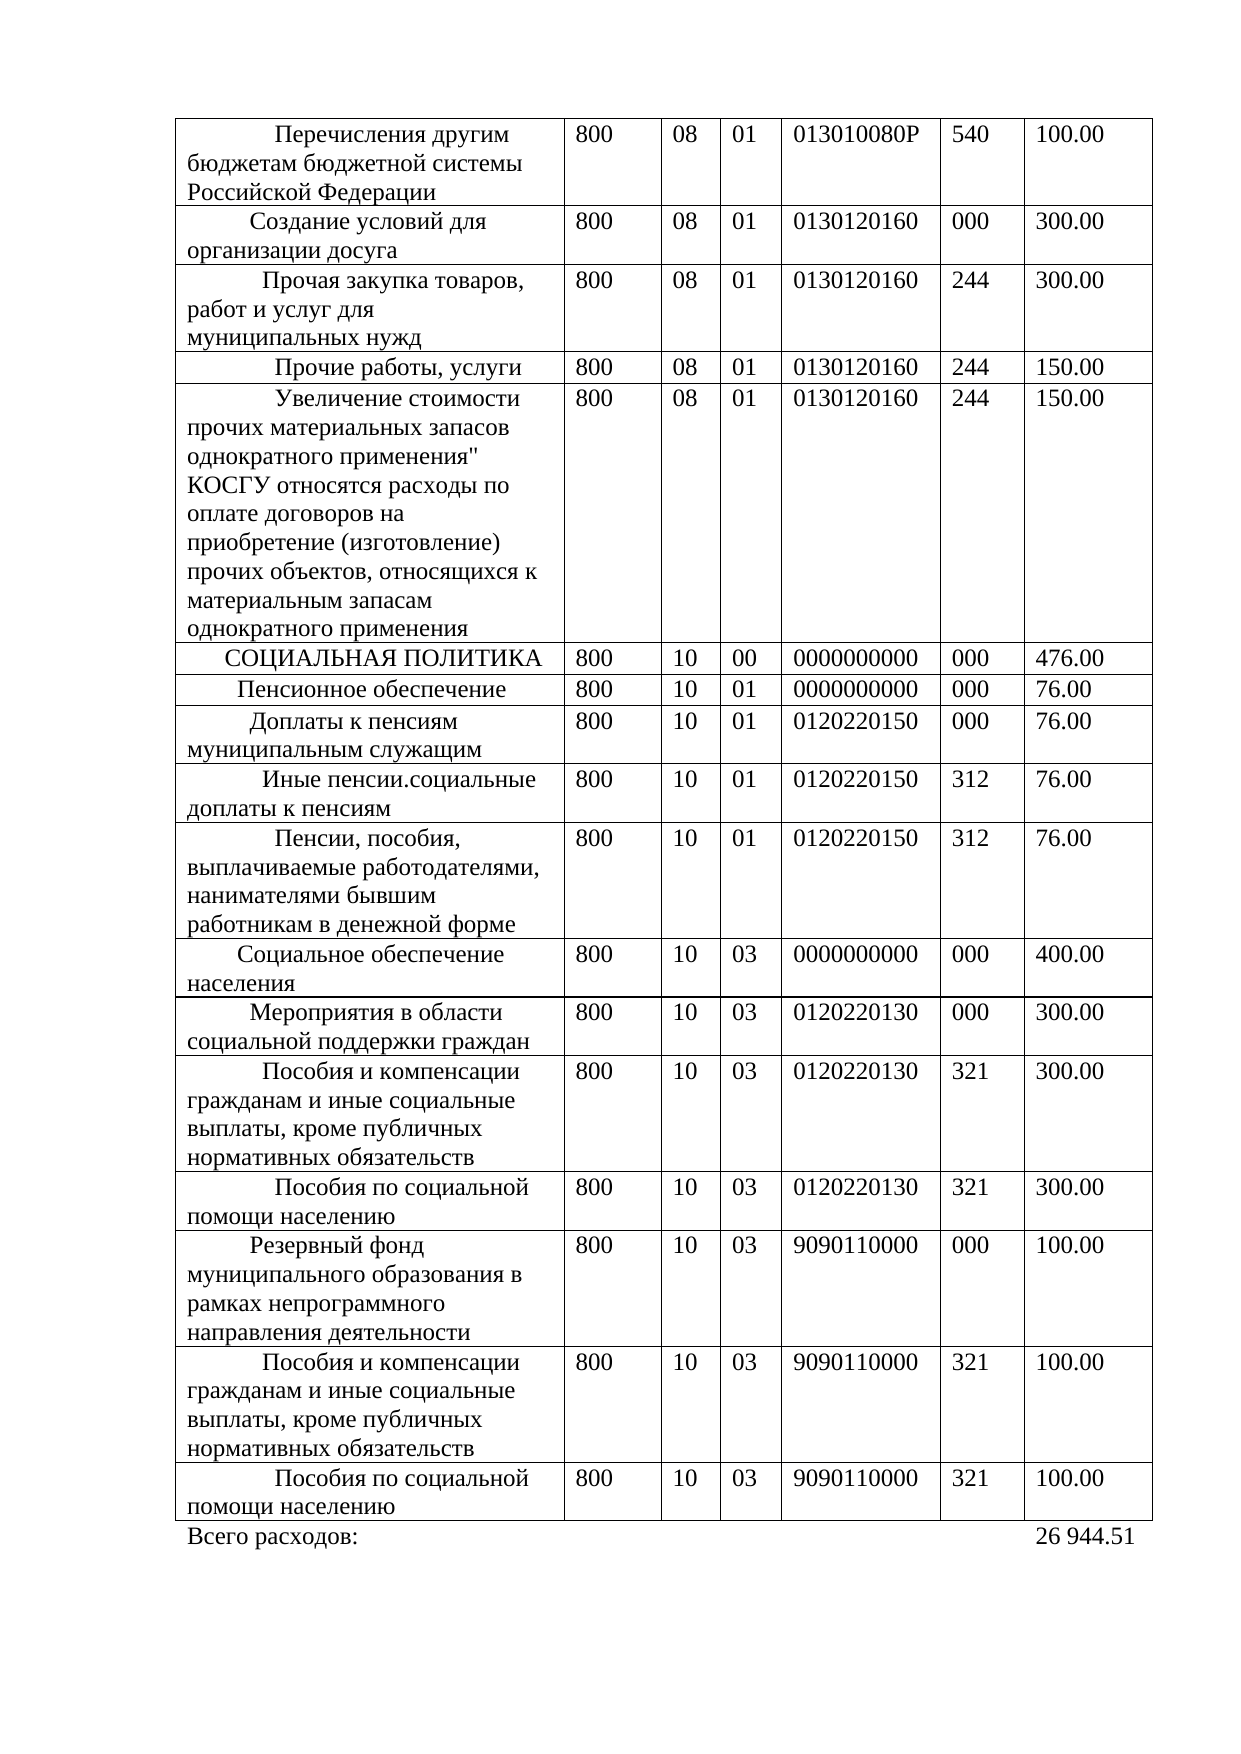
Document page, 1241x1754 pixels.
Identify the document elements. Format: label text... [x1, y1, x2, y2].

table_cell 0120220130 [782, 1172, 940, 1229]
table_cell 000 [941, 206, 1024, 264]
table_cell 0130120160 [782, 265, 940, 351]
table_cell 244 [941, 384, 1024, 642]
table_cell Иные пенсии.социальные доплаты к пенсиям [176, 764, 564, 822]
table_cell 800 [565, 1231, 661, 1346]
table_cell 10 [662, 643, 720, 673]
table_cell 03 [721, 1463, 781, 1520]
table_cell 0130120160 [782, 384, 940, 642]
table_cell 000 [941, 998, 1024, 1055]
table_cell 800 [565, 675, 661, 705]
table_cell Всего расходов: [176, 1521, 1024, 1550]
table_cell 400.00 [1025, 939, 1152, 996]
table_cell Мероприятия в области социальной поддержки граждан [176, 998, 564, 1055]
table_cell 244 [941, 265, 1024, 351]
table_cell 0000000000 [782, 643, 940, 673]
table_cell 100.00 [1025, 1463, 1152, 1520]
table_cell 321 [941, 1347, 1024, 1462]
table_cell Социальное обеспечение населения [176, 939, 564, 996]
table_cell 0000000000 [782, 939, 940, 996]
table_cell 800 [565, 764, 661, 822]
table_cell 000 [941, 706, 1024, 763]
table_cell 03 [721, 939, 781, 996]
table_cell 800 [565, 1463, 661, 1520]
table_cell 800 [565, 119, 661, 205]
table_cell 800 [565, 939, 661, 996]
table_cell 03 [721, 1231, 781, 1346]
table_cell 03 [721, 1172, 781, 1229]
table_cell 800 [565, 706, 661, 763]
table_cell 312 [941, 823, 1024, 938]
table_cell 300.00 [1025, 1056, 1152, 1171]
table_cell 0120220150 [782, 764, 940, 822]
table_cell 10 [662, 1231, 720, 1346]
table_cell 800 [565, 384, 661, 642]
table_cell 312 [941, 764, 1024, 822]
table_cell Прочая закупка товаров, работ и услуг для муниципальных нужд [176, 265, 564, 351]
table_cell Пенсионное обеспечение [176, 675, 564, 705]
table_cell 0000000000 [782, 675, 940, 705]
table_cell 9090110000 [782, 1347, 940, 1462]
table_cell 150.00 [1025, 352, 1152, 382]
table_cell 300.00 [1025, 206, 1152, 264]
table_cell 10 [662, 1463, 720, 1520]
table_cell Пособия по социальной помощи населению [176, 1172, 564, 1229]
table_cell Создание условий для организации досуга [176, 206, 564, 264]
table_cell 10 [662, 1056, 720, 1171]
table_cell 100.00 [1025, 119, 1152, 205]
table_cell 800 [565, 1347, 661, 1462]
table_cell 26 944.51 [1024, 1521, 1153, 1550]
table_cell Прочие работы, услуги [176, 352, 564, 382]
table_cell 300.00 [1025, 998, 1152, 1055]
table_cell 01 [721, 352, 781, 382]
table_cell Пособия по социальной помощи населению [176, 1463, 564, 1520]
table_cell 100.00 [1025, 1347, 1152, 1462]
table_cell СОЦИАЛЬНАЯ ПОЛИТИКА [176, 643, 564, 673]
table_cell 800 [565, 1056, 661, 1171]
table_cell 000 [941, 939, 1024, 996]
table_cell 10 [662, 823, 720, 938]
table_cell 08 [662, 206, 720, 264]
table_cell 0120220130 [782, 998, 940, 1055]
table_cell 10 [662, 1172, 720, 1229]
table_cell 01 [721, 119, 781, 205]
table_cell 800 [565, 206, 661, 264]
table_cell 01 [721, 675, 781, 705]
table_cell Резервный фонд муниципального образования в рамках непрограммного направления деятельности [176, 1231, 564, 1346]
table_cell 03 [721, 1347, 781, 1462]
table_cell 100.00 [1025, 1231, 1152, 1346]
table_cell 540 [941, 119, 1024, 205]
table_cell 321 [941, 1463, 1024, 1520]
table_cell 10 [662, 764, 720, 822]
table_cell 800 [565, 265, 661, 351]
table_cell 76.00 [1025, 764, 1152, 822]
table_cell 476.00 [1025, 643, 1152, 673]
table_cell Пенсии, пособия, выплачиваемые работодателями, нанимателями бывшим работникам в денежной форме [176, 823, 564, 938]
table_cell 08 [662, 265, 720, 351]
table_cell Пособия и компенсации гражданам и иные социальные выплаты, кроме публичных нормативных обязательств [176, 1347, 564, 1462]
table_cell 10 [662, 1347, 720, 1462]
table_cell 08 [662, 384, 720, 642]
table_cell 08 [662, 352, 720, 382]
table_cell 01 [721, 206, 781, 264]
table_cell 321 [941, 1056, 1024, 1171]
table_cell 300.00 [1025, 1172, 1152, 1229]
table_cell 76.00 [1025, 675, 1152, 705]
table_cell 800 [565, 352, 661, 382]
table_cell 800 [565, 998, 661, 1055]
table_cell 800 [565, 1172, 661, 1229]
table_cell Перечисления другим бюджетам бюджетной системы Российской Федерации [176, 119, 564, 205]
table_cell 321 [941, 1172, 1024, 1229]
table_cell 0120220150 [782, 823, 940, 938]
table_cell 10 [662, 939, 720, 996]
table_cell 01 [721, 265, 781, 351]
table_cell 00 [721, 643, 781, 673]
table_cell 300.00 [1025, 265, 1152, 351]
table_cell 10 [662, 998, 720, 1055]
table_cell 08 [662, 119, 720, 205]
table_cell 244 [941, 352, 1024, 382]
table_cell 9090110000 [782, 1231, 940, 1346]
table_cell 01 [721, 706, 781, 763]
table_cell 150.00 [1025, 384, 1152, 642]
table_cell 0120220130 [782, 1056, 940, 1171]
table_cell 10 [662, 675, 720, 705]
table_cell 10 [662, 706, 720, 763]
table_cell 0120220150 [782, 706, 940, 763]
table_cell 03 [721, 998, 781, 1055]
table_cell Увеличение стоимости прочих материальных запасов однократного применения" КОСГУ относятся расходы по оплате договоров на приобретение (изготовление) прочих объектов, относящихся к материальным запасам однократного применения [176, 384, 564, 642]
table_cell 9090110000 [782, 1463, 940, 1520]
table_cell 800 [565, 823, 661, 938]
table_cell 800 [565, 643, 661, 673]
table_cell 01 [721, 764, 781, 822]
table_cell 000 [941, 1231, 1024, 1346]
table_cell 03 [721, 1056, 781, 1171]
table_cell Пособия и компенсации гражданам и иные социальные выплаты, кроме публичных нормативных обязательств [176, 1056, 564, 1171]
table_cell 01 [721, 384, 781, 642]
table_cell 76.00 [1025, 706, 1152, 763]
table_cell 013010080P [782, 119, 940, 205]
table_cell 000 [941, 675, 1024, 705]
table_cell Доплаты к пенсиям муниципальным служащим [176, 706, 564, 763]
table_cell 0130120160 [782, 206, 940, 264]
table_cell 000 [941, 643, 1024, 673]
table_cell 01 [721, 823, 781, 938]
table_cell 76.00 [1025, 823, 1152, 938]
table_cell 0130120160 [782, 352, 940, 382]
